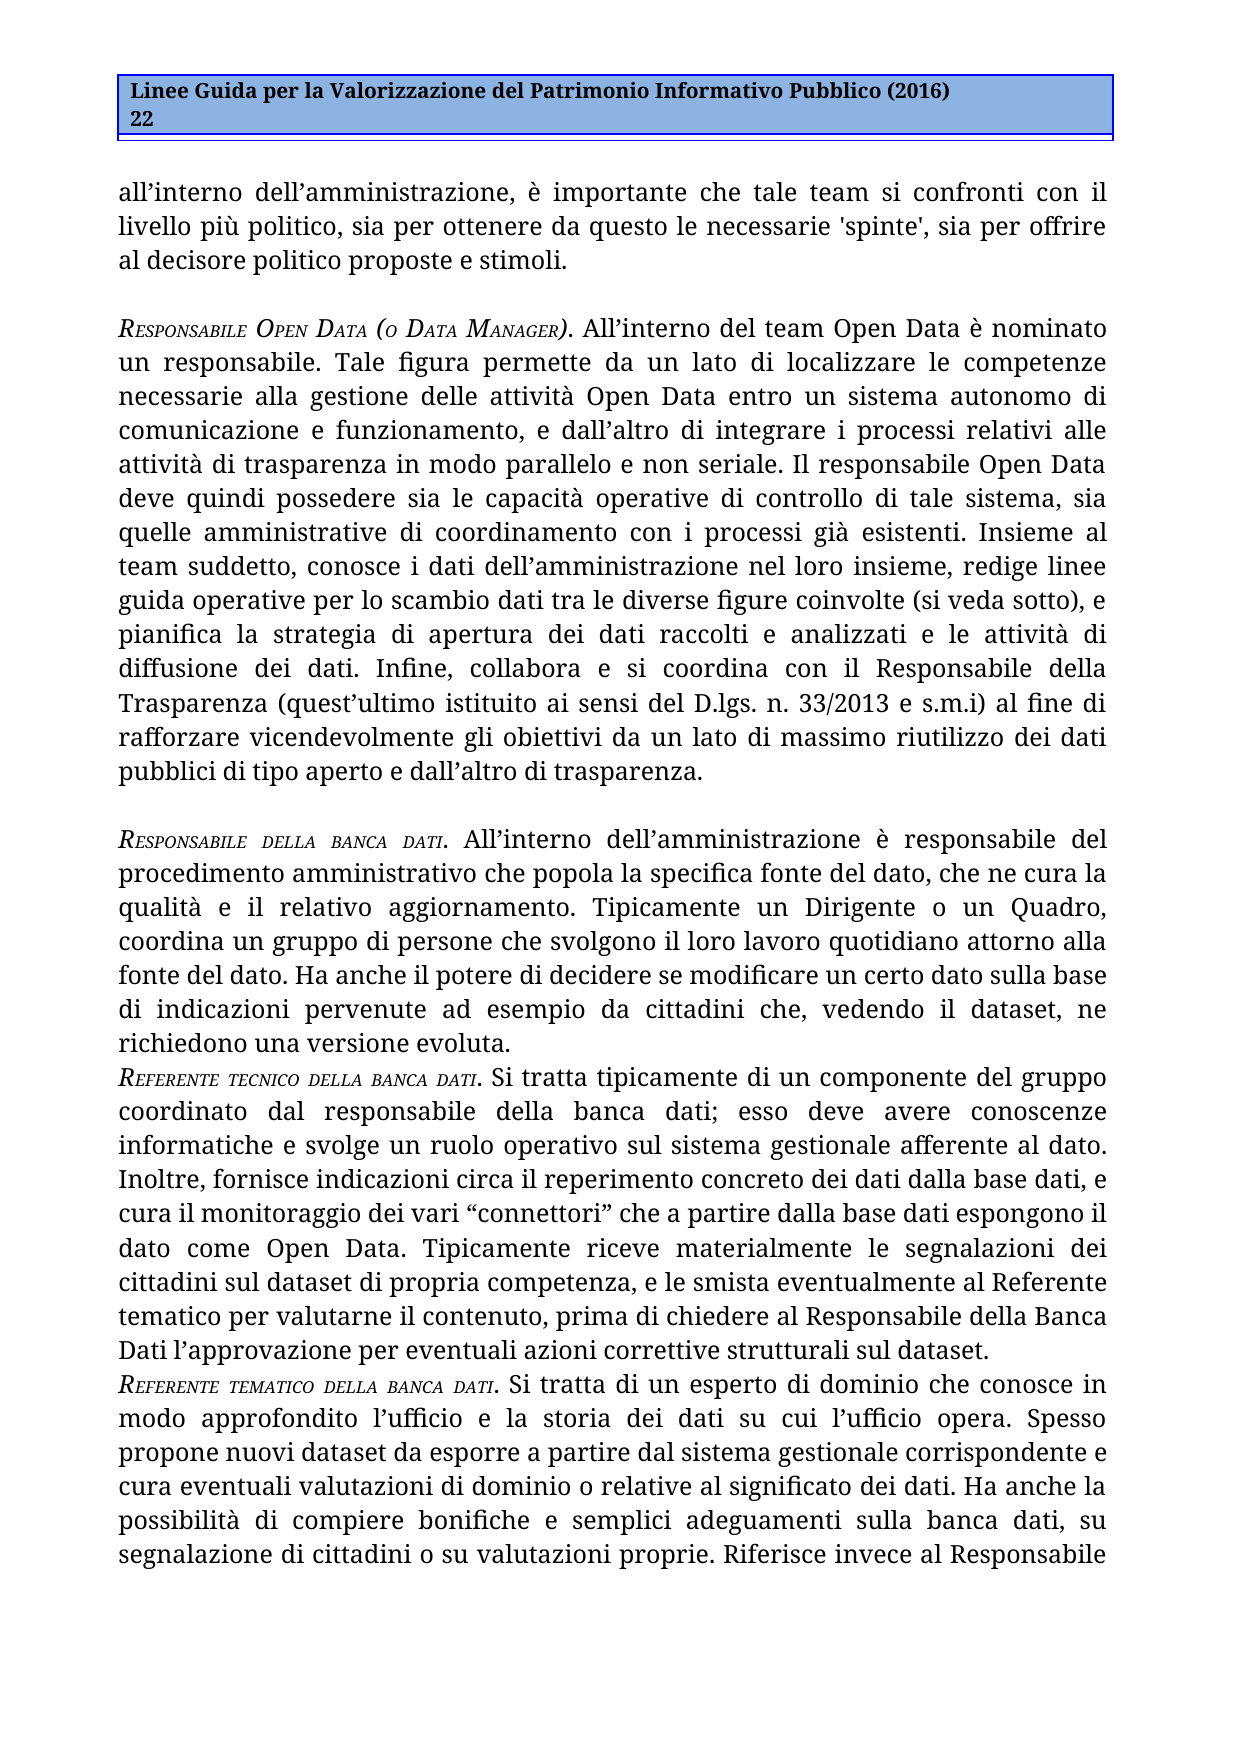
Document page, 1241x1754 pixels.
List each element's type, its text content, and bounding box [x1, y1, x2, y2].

text Referente tecnico della banca dati. Si tratta tipicamente di un componente del gruppo coordinato dal responsabile della banca dati; esso deve avere conoscenze informatiche e svolge un ruolo operativo sul sistema gestionale afferente al dato. Inoltre, fornisce indicazioni circa il reperimento concreto dei dati dalla base dati, e cura il monitoraggio dei vari “connettori” che a partire dalla base dati espongono il dato come Open Data. Tipicamente riceve materialmente le segnalazioni dei cittadini sul dataset di propria competenza, e le smista eventualmente al Referente tematico per valutarne il contenuto, prima di chiedere al Responsabile della Banca Dati l’approvazione per eventuali azioni correttive strutturali sul dataset. [118, 1060, 1108, 1366]
text Responsabile Open Data (o Data Manager). All’interno del team Open Data è nominato un responsabile. Tale figura permette da un lato di localizzare le competenze necessarie alla gestione delle attività Open Data entro un sistema autonomo di comunicazione e funzionamento, e dall’altro di integrare i processi relativi alle attività di trasparenza in modo parallelo e non seriale. Il responsabile Open Data deve quindi possedere sia le capacità operative di controllo di tale sistema, sia quelle amministrative di coordinamento con i processi già esistenti. Insieme al team suddetto, conosce i dati dell’amministrazione nel loro insieme, redige linee guida operative per lo scambio dati tra le diverse figure coinvolte (si veda sotto), e pianifica la strategia di apertura dei dati raccolti e analizzati e le attività di diffusione dei dati. Infine, collabora e si coordina con il Responsabile della Trasparenza (quest’ultimo istituito ai sensi del D.lgs. n. 33/2013 e s.m.i) al fine di rafforzare vicendevolmente gli obiettivi da un lato di massimo riutilizzo dei dati pubblici di tipo aperto e dall’altro di trasparenza. [118, 311, 1108, 787]
text all’interno dell’amministrazione, è importante che tale team si confronti con il livello più politico, sia per ottenere da questo le necessarie 'spinte', sia per offrire al decisore politico proposte e stimoli. [118, 174, 1108, 276]
text Referente tematico della banca dati. Si tratta di un esperto di dominio che conosce in modo approfondito l’ufficio e la storia dei dati su cui l’ufficio opera. Spesso propone nuovi dataset da esporre a partire dal sistema gestionale corrispondente e cura eventuali valutazioni di dominio o relative al significato dei dati. Ha anche la possibilità di compiere bonifiche e semplici adeguamenti sulla banca dati, su segnalazione di cittadini o su valutazioni proprie. Riferisce invece al Responsabile [118, 1366, 1108, 1571]
text Responsabile della banca dati. All’interno dell’amministrazione è responsabile del procedimento amministrativo che popola la specifica fonte del dato, che ne cura la qualità e il relativo aggiornamento. Tipicamente un Dirigente o un Quadro, coordina un gruppo di persone che svolgono il loro lavoro quotidiano attorno alla fonte del dato. Ha anche il potere di decidere se modificare un certo dato sulla base di indicazioni pervenute ad esempio da cittadini che, vedendo il dataset, ne richiedono una versione evoluta. [118, 821, 1108, 1060]
